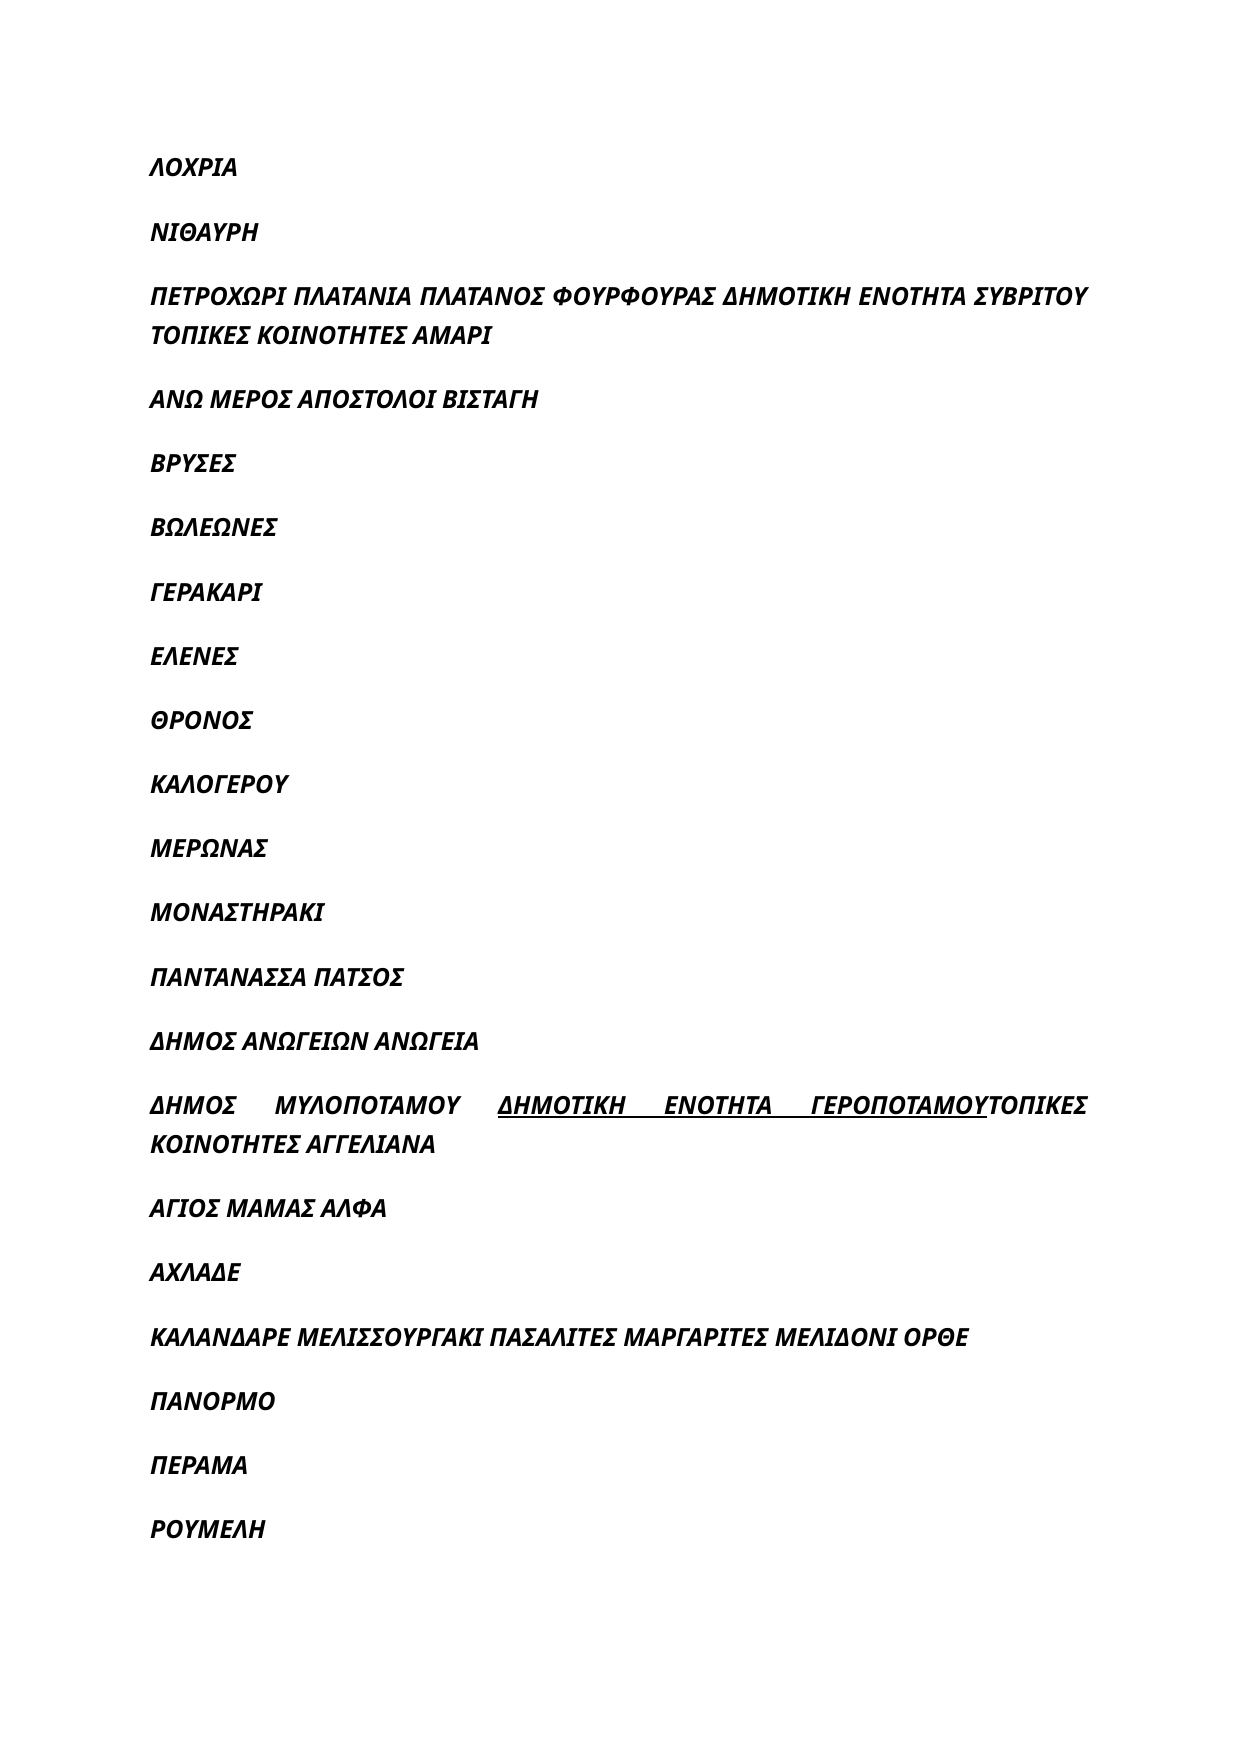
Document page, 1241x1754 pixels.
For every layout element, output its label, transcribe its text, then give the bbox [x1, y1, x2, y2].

text ΠΑΝΟΡΜΟ [150, 1383, 1090, 1417]
text ΑΧΛΑΔΕ [150, 1255, 1090, 1289]
text ΘΡΟΝΟΣ [150, 702, 1090, 737]
text ΑΝΩ ΜΕΡΟΣ ΑΠΟΣΤΟΛΟΙ ΒΙΣΤΑΓΗ [150, 382, 1090, 416]
text ΒΡΥΣΕΣ [150, 446, 1090, 480]
text ΜΟΝΑΣΤΗΡΑΚΙ [150, 895, 1090, 929]
text ΑΓΙΟΣ ΜΑΜΑΣ ΑΛΦΑ [150, 1191, 1090, 1225]
text ΠΑΝΤΑΝΑΣΣΑ ΠΑΤΣΟΣ [150, 959, 1090, 993]
text ΒΩΛΕΩΝΕΣ [150, 510, 1090, 544]
text ΚΑΛΟΓΕΡΟΥ [150, 767, 1090, 801]
text ΜΕΡΩΝΑΣ [150, 831, 1090, 865]
text ΓΕΡΑΚΑΡΙ [150, 574, 1090, 608]
text ΠΕΤΡΟΧΩΡΙ ΠΛΑΤΑΝΙΑ ΠΛΑΤΑΝΟΣ ΦΟΥΡΦΟΥΡΑΣ ΔΗΜΟΤΙΚΗ ΕΝΟΤΗΤΑ ΣΥΒΡΙΤΟΥ ΤΟΠΙΚΕΣ ΚΟΙΝΟΤΗΤΕΣ ΑΜΑΡΙ [150, 278, 1090, 352]
text ΝΙΘΑΥΡΗ [150, 214, 1090, 248]
text ΠΕΡΑΜΑ [150, 1447, 1090, 1482]
text ΡΟΥΜΕΛΗ [150, 1512, 1090, 1546]
text ΔΗΜΟΣ ΜΥΛΟΠΟΤΑΜΟΥ ΔΗΜΟΤΙΚΗ ΕΝΟΤΗΤΑ ΓΕΡΟΠΟΤΑΜΟΥΤΟΠΙΚΕΣ ΚΟΙΝΟΤΗΤΕΣ ΑΓΓΕΛΙΑΝΑ [150, 1087, 1090, 1161]
text ΔΗΜΟΣ ΑΝΩΓΕΙΩΝ ΑΝΩΓΕΙΑ [150, 1023, 1090, 1057]
text ΕΛΕΝΕΣ [150, 638, 1090, 672]
text ΚΑΛΑΝΔΑΡΕ ΜΕΛΙΣΣΟΥΡΓΑΚΙ ΠΑΣΑΛΙΤΕΣ ΜΑΡΓΑΡΙΤΕΣ ΜΕΛΙΔΟΝΙ ΟΡΘΕ [150, 1319, 1090, 1353]
text ΛΟΧΡΙΑ [150, 150, 1090, 184]
